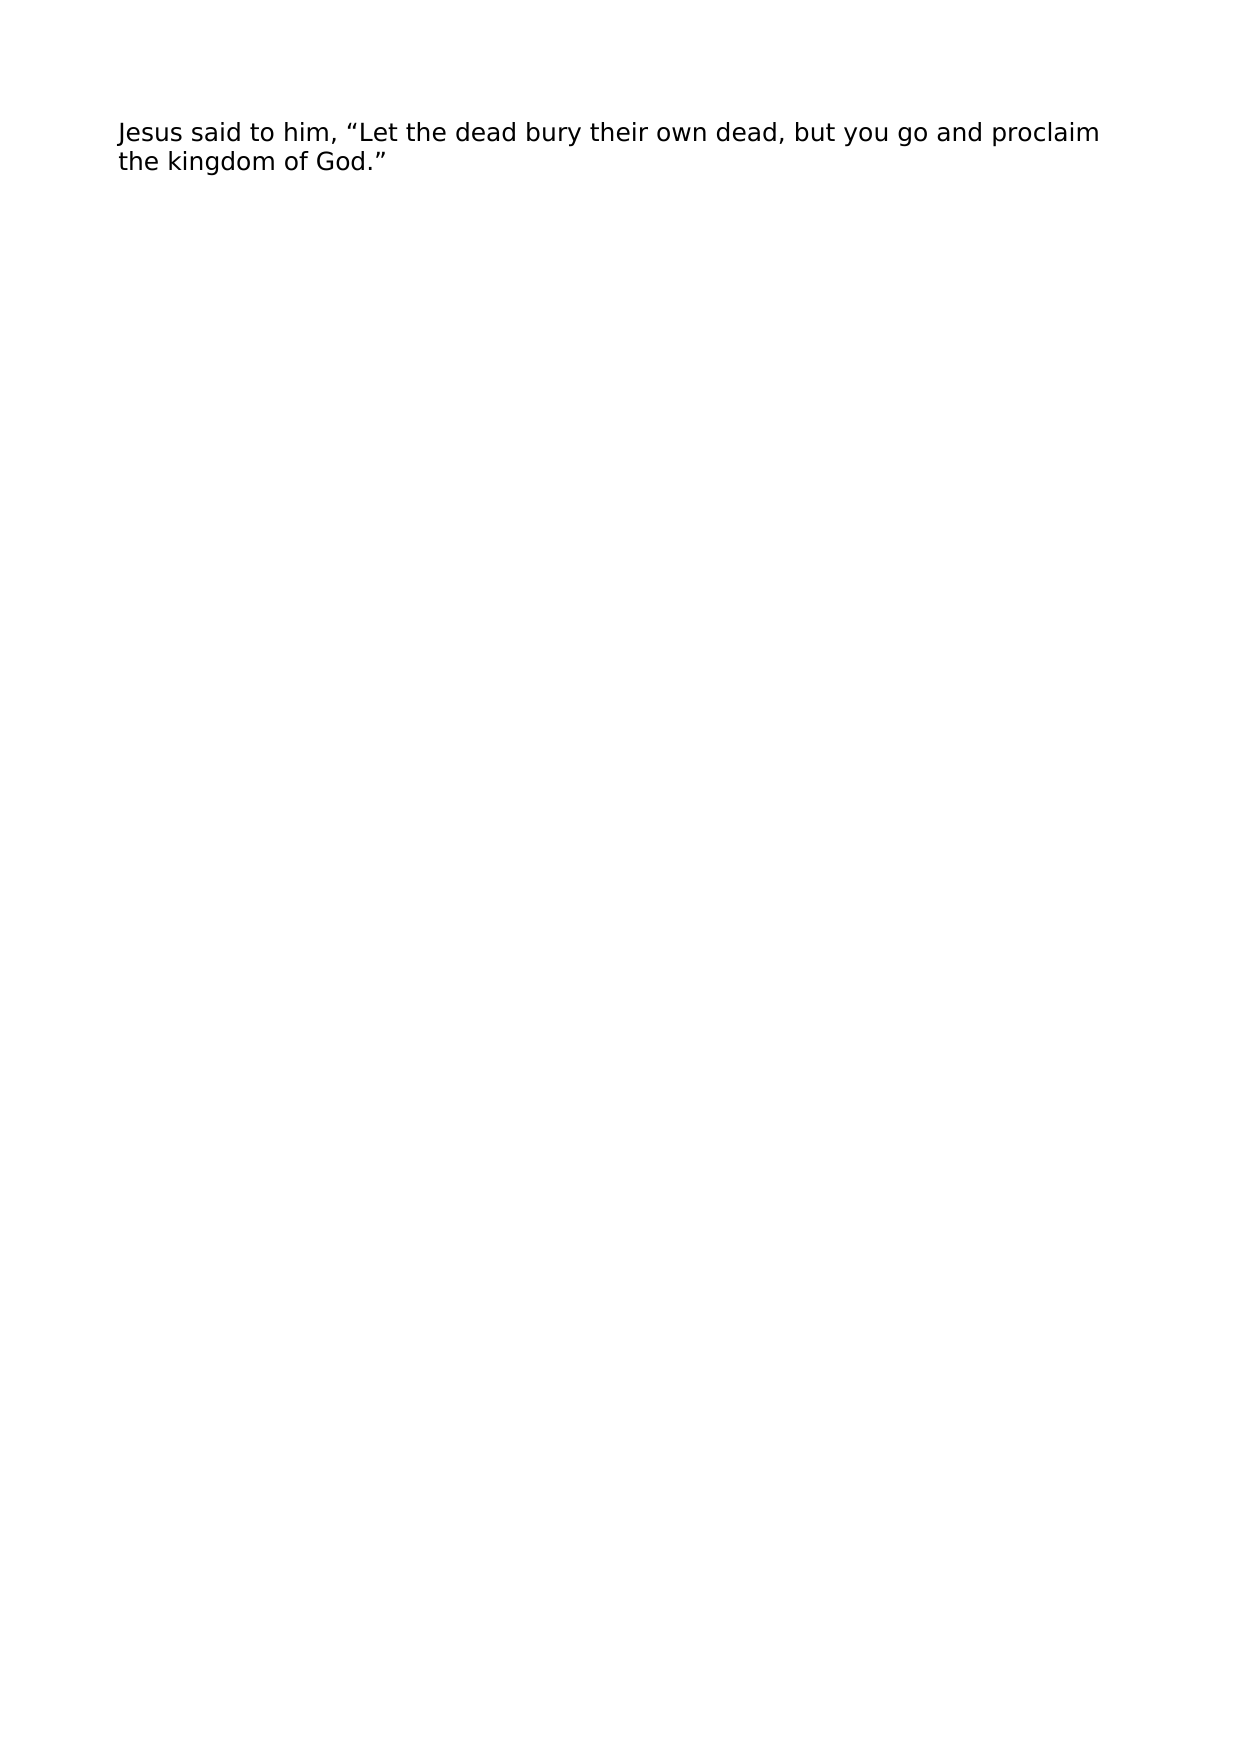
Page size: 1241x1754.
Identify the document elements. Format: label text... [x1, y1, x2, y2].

text Jesus said to him, “Let the dead bury their own dead, but you go and proclaim the kingdom of God.” [118, 118, 1122, 176]
